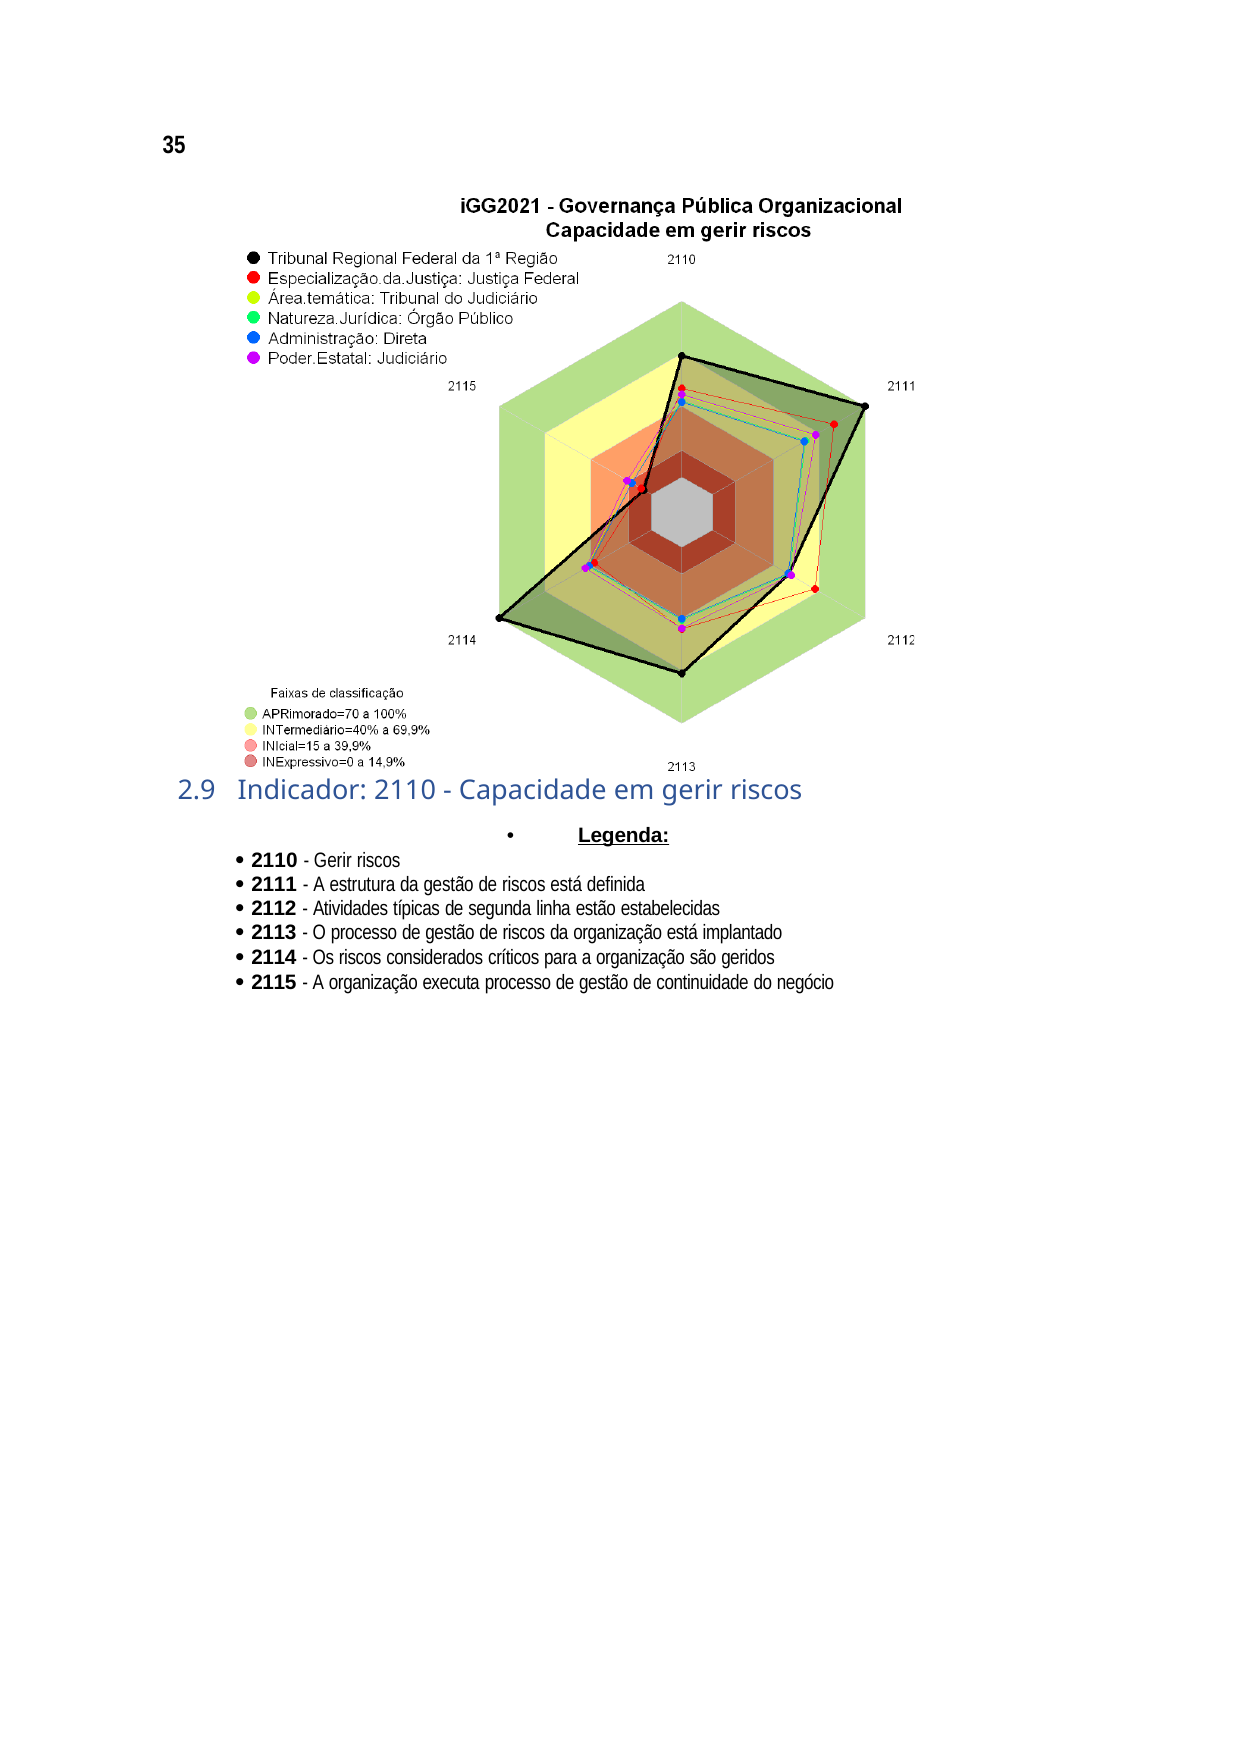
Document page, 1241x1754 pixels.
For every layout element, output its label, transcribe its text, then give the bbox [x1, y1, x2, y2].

list 2111 - A estrutura da gestão de riscos está definida [236, 871, 1196, 896]
list 2114 - Os riscos considerados críticos para a organização são geridos [236, 944, 1196, 970]
picture [244, 197, 915, 771]
subtitle Legenda: [507, 823, 1196, 847]
list 2115 - A organização executa processo de gestão de continuidade do negócio [236, 970, 1196, 994]
list 2110 - Gerir riscos [236, 847, 1196, 871]
subtitle Indicador: 2110 - Capacidade em gerir riscos [177, 163, 1196, 807]
list 2112 - Atividades típicas de segunda linha estão estabelecidas [236, 896, 1196, 920]
list 2113 - O processo de gestão de riscos da organização está implantado [236, 920, 1196, 944]
